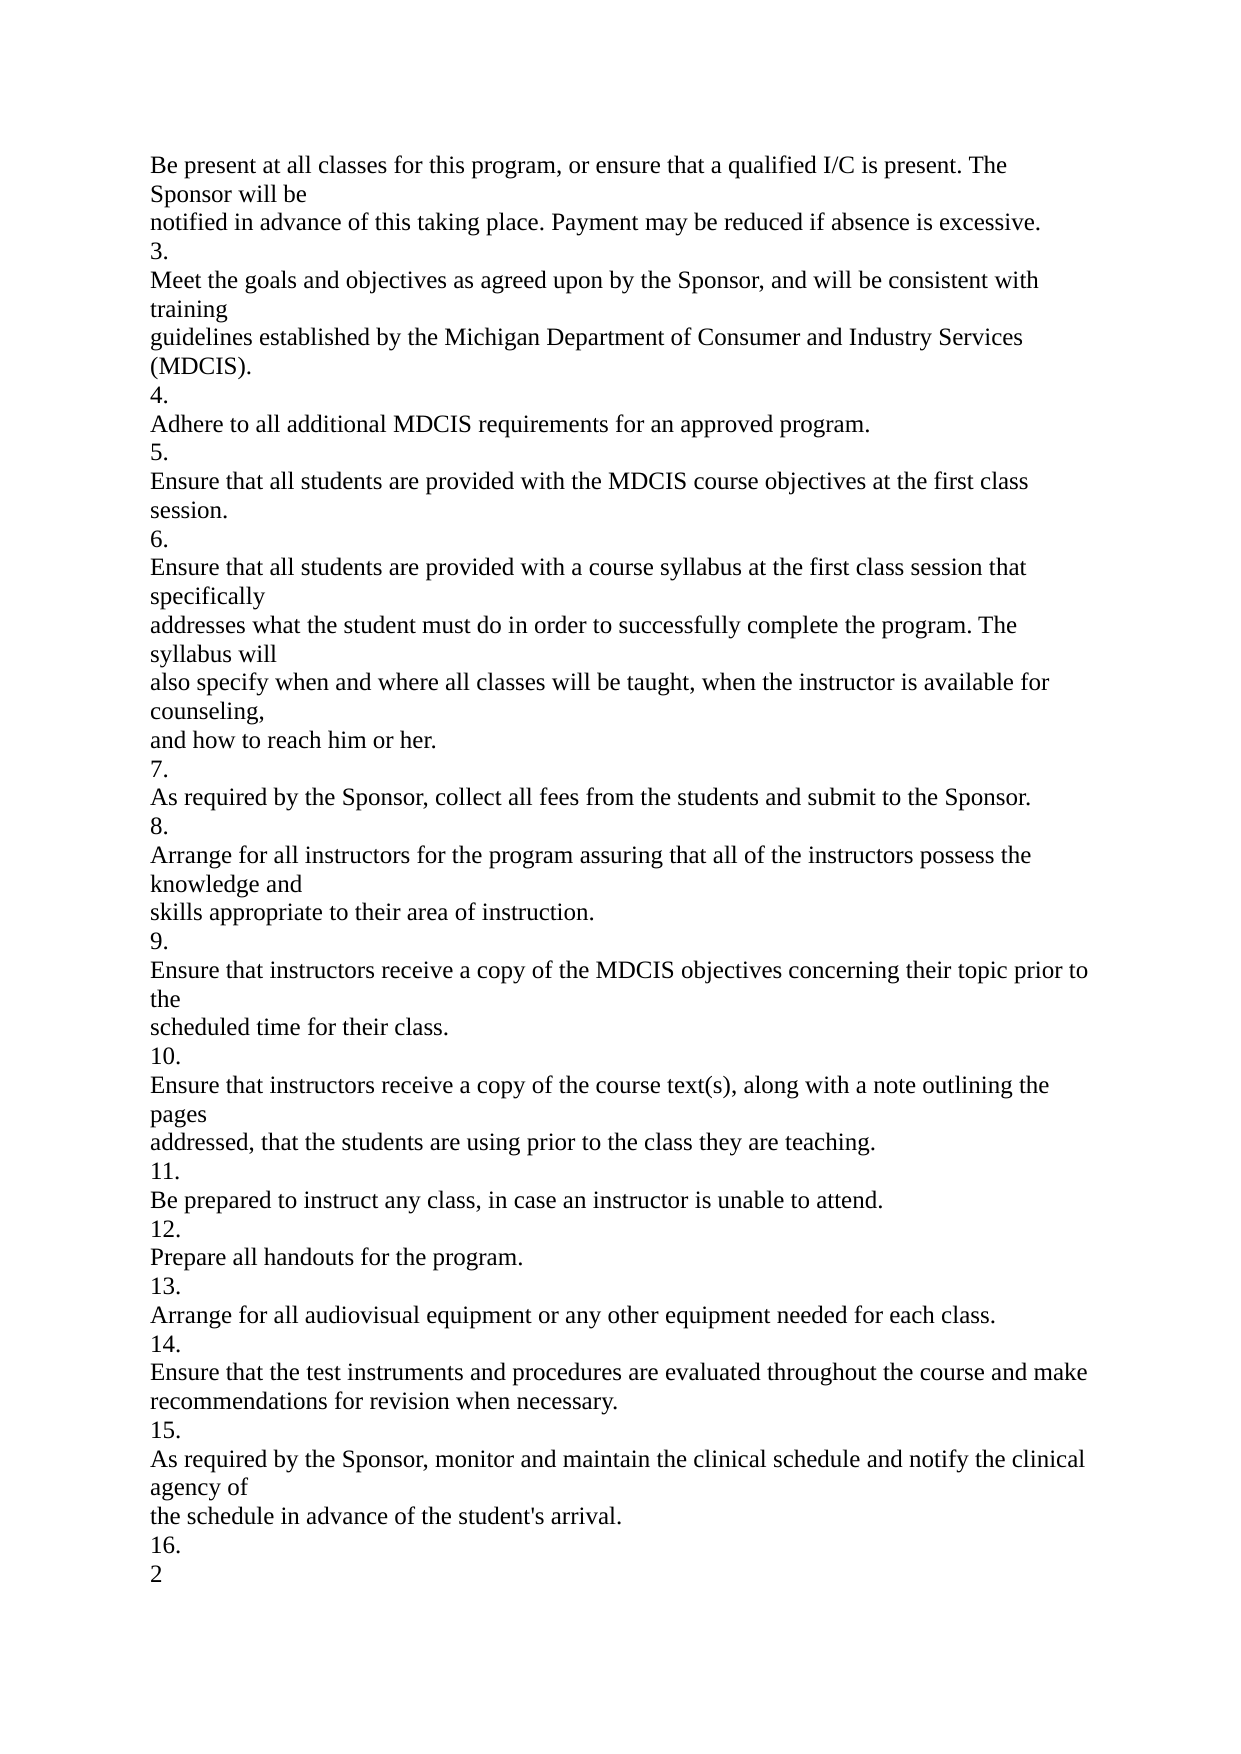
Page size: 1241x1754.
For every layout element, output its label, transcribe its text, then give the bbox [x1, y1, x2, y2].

text Ensure that the test instruments and procedures are evaluated throughout the course and make [150, 1357, 1090, 1386]
text Prepare all handouts for the program. [150, 1242, 1090, 1271]
text 16. [150, 1530, 1090, 1559]
text Ensure that all students are provided with a course syllabus at the first class session that specifically [150, 552, 1090, 610]
text also specify when and where all classes will be taught, when the instructor is available for counseling, [150, 667, 1090, 725]
text scheduled time for their class. [150, 1012, 1090, 1041]
text Ensure that instructors receive a copy of the MDCIS objectives concerning their topic prior to the [150, 955, 1090, 1012]
text 2 [150, 1559, 1090, 1587]
text 5. [150, 437, 1090, 466]
text 12. [150, 1214, 1090, 1242]
text 8. [150, 811, 1090, 840]
text 9. [150, 926, 1090, 955]
text Meet the goals and objectives as agreed upon by the Sponsor, and will be consistent with training [150, 265, 1090, 322]
text 7. [150, 754, 1090, 782]
text Ensure that all students are provided with the MDCIS course objectives at the first class session. [150, 466, 1090, 524]
text recommendations for revision when necessary. [150, 1386, 1090, 1415]
text 13. [150, 1271, 1090, 1300]
text 4. [150, 380, 1090, 409]
text 14. [150, 1329, 1090, 1357]
text Arrange for all audiovisual equipment or any other equipment needed for each class. [150, 1300, 1090, 1329]
text Adhere to all additional MDCIS requirements for an approved program. [150, 409, 1090, 437]
text 3. [150, 236, 1090, 265]
text 11. [150, 1156, 1090, 1185]
text the schedule in advance of the student's arrival. [150, 1501, 1090, 1530]
text Arrange for all instructors for the program assuring that all of the instructors possess the knowledge and [150, 840, 1090, 897]
text 15. [150, 1415, 1090, 1444]
text addressed, that the students are using prior to the class they are teaching. [150, 1127, 1090, 1156]
text Be prepared to instruct any class, in case an instructor is unable to attend. [150, 1185, 1090, 1214]
text As required by the Sponsor, collect all fees from the students and submit to the Sponsor. [150, 782, 1090, 811]
text 10. [150, 1041, 1090, 1070]
text skills appropriate to their area of instruction. [150, 897, 1090, 926]
text addresses what the student must do in order to successfully complete the program. The syllabus will [150, 610, 1090, 667]
text 6. [150, 524, 1090, 552]
text guidelines established by the Michigan Department of Consumer and Industry Services (MDCIS). [150, 322, 1090, 380]
text notified in advance of this taking place. Payment may be reduced if absence is excessive. [150, 207, 1090, 236]
text As required by the Sponsor, monitor and maintain the clinical schedule and notify the clinical agency of [150, 1444, 1090, 1501]
text Be present at all classes for this program, or ensure that a qualified I/C is present. The Sponsor will be [150, 150, 1090, 207]
text and how to reach him or her. [150, 725, 1090, 754]
text Ensure that instructors receive a copy of the course text(s), along with a note outlining the pages [150, 1070, 1090, 1127]
